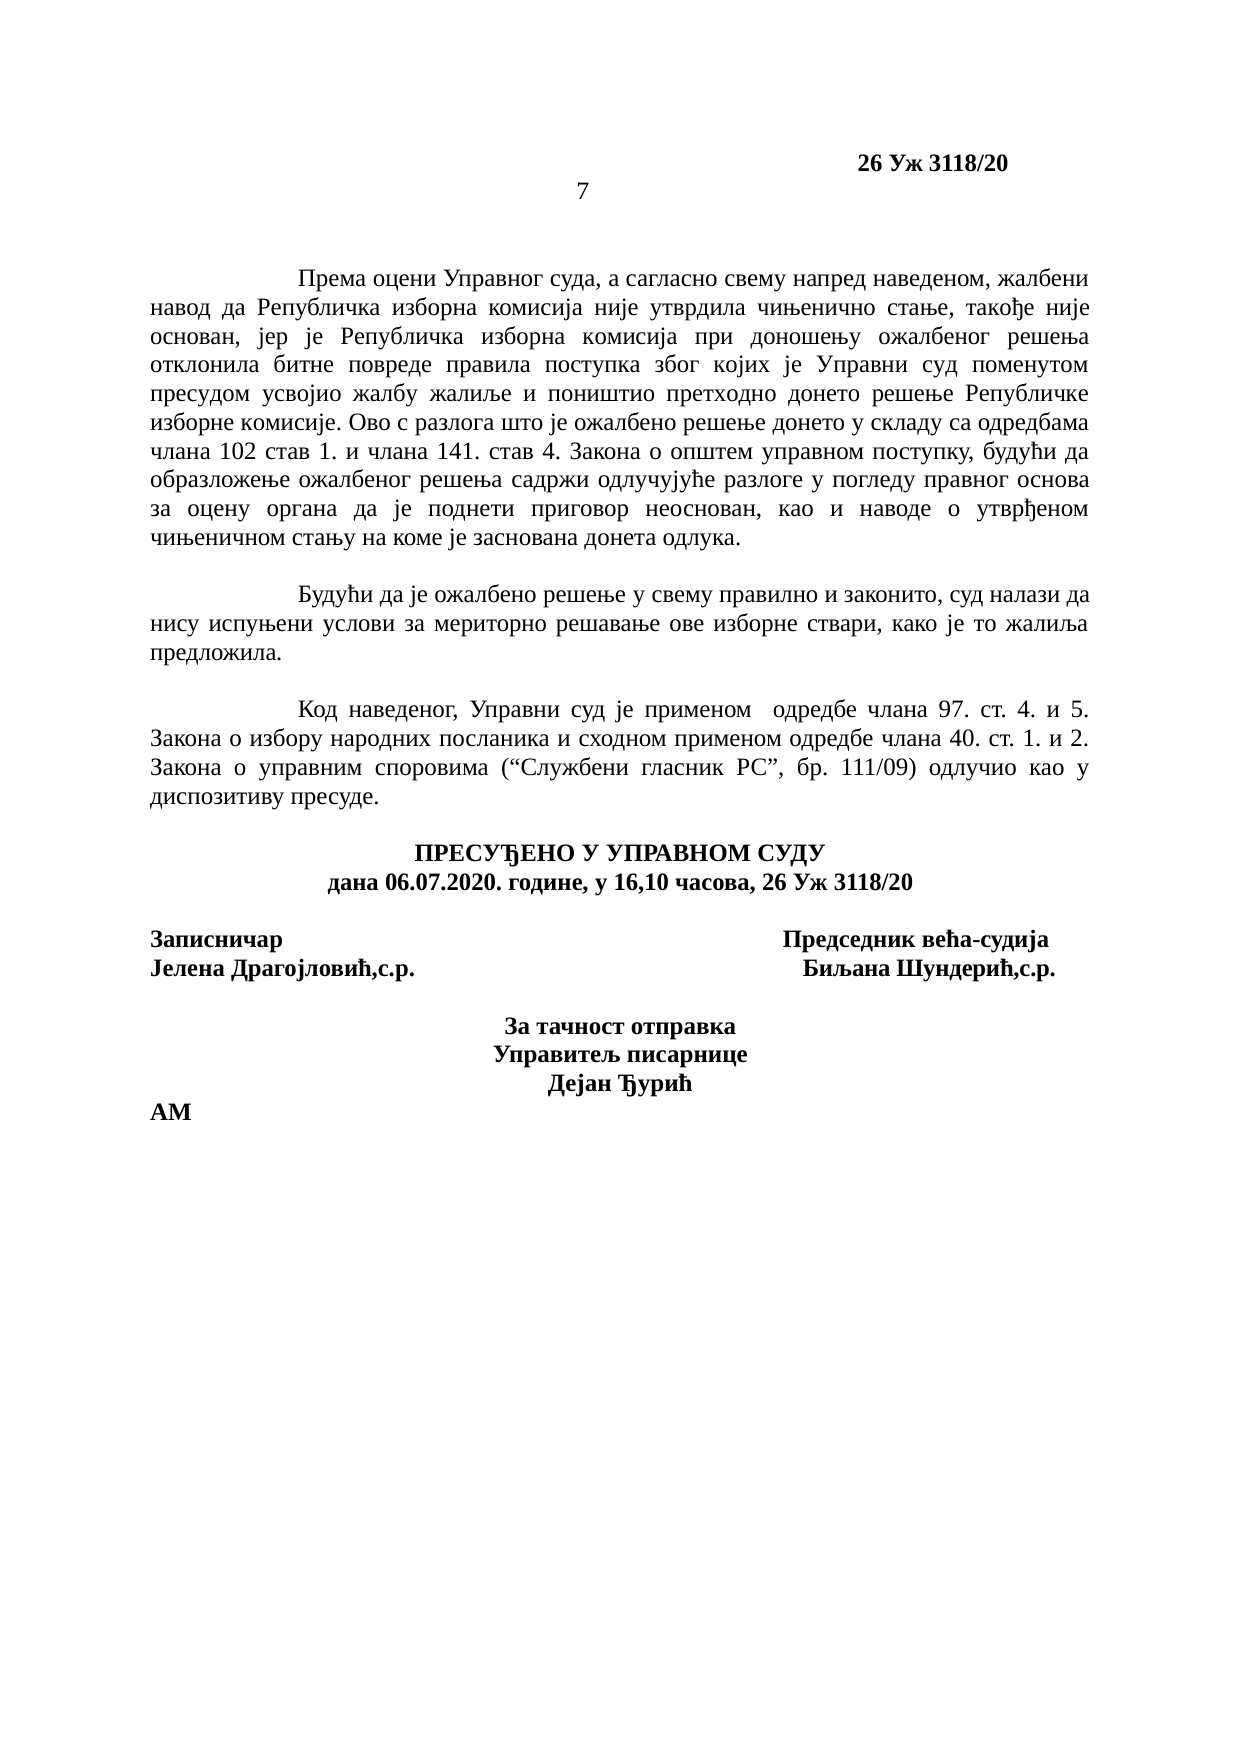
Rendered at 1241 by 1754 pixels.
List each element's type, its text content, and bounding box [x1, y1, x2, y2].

text Код наведеног, Управни суд је применом одредбе члана 97. ст. 4. и 5. Закона о избору народних посланика и сходном применом одредбе члана 40. ст. 1. и 2. Закона о управним споровима (“Службени гласник РС”, бр. 111/09) одлучио као у диспозитиву пресуде. [150, 694, 1090, 809]
text Према оцени Управног суда, а сагласно свему напред наведеном, жалбени навод да Републичка изборна комисија није утврдила чињенично стање, такође није основан, јер је Републичка изборна комисија при доношењу ожалбеног решења отклонила битне повреде правила поступка због којих је Управни суд поменутом пресудом усвојио жалбу жалиље и поништио претходно донето решење Републичке изборне комисије. Ово с разлога што је ожалбено решење донето у складу са одредбама члана 102 став 1. и члана 141. став 4. Закона о општем управном поступку, будући да образложење ожалбеног решења садржи одлучујуће разлоге у погледу правног основа за оцену органа да је поднети приговор неоснован, као и наводе о утврђеном чињеничном стању на коме је заснована донета одлука. [150, 263, 1090, 551]
text Управитељ писарнице [150, 1039, 1090, 1068]
text ПРЕСУЂЕНО У УПРАВНОМ СУДУ [150, 838, 1090, 867]
text дана 06.07.2020. године, у 16,10 часова, 26 Уж 3118/20 [150, 867, 1090, 896]
text Дејан Ђурић [150, 1068, 1090, 1097]
text Будући да је ожалбено решење у свему правилно и законито, суд налази да нису испуњени услови за мериторно решавање ове изборне ствари, како је то жалиља предложила. [150, 579, 1090, 666]
text За тачност отправка [150, 1011, 1090, 1039]
text Записничар Председник већа-судија [150, 924, 1090, 953]
text АМ [150, 1097, 1090, 1126]
text Јелена Драгојловић,с.р. Биљана Шундерић,с.р. [150, 953, 1090, 982]
